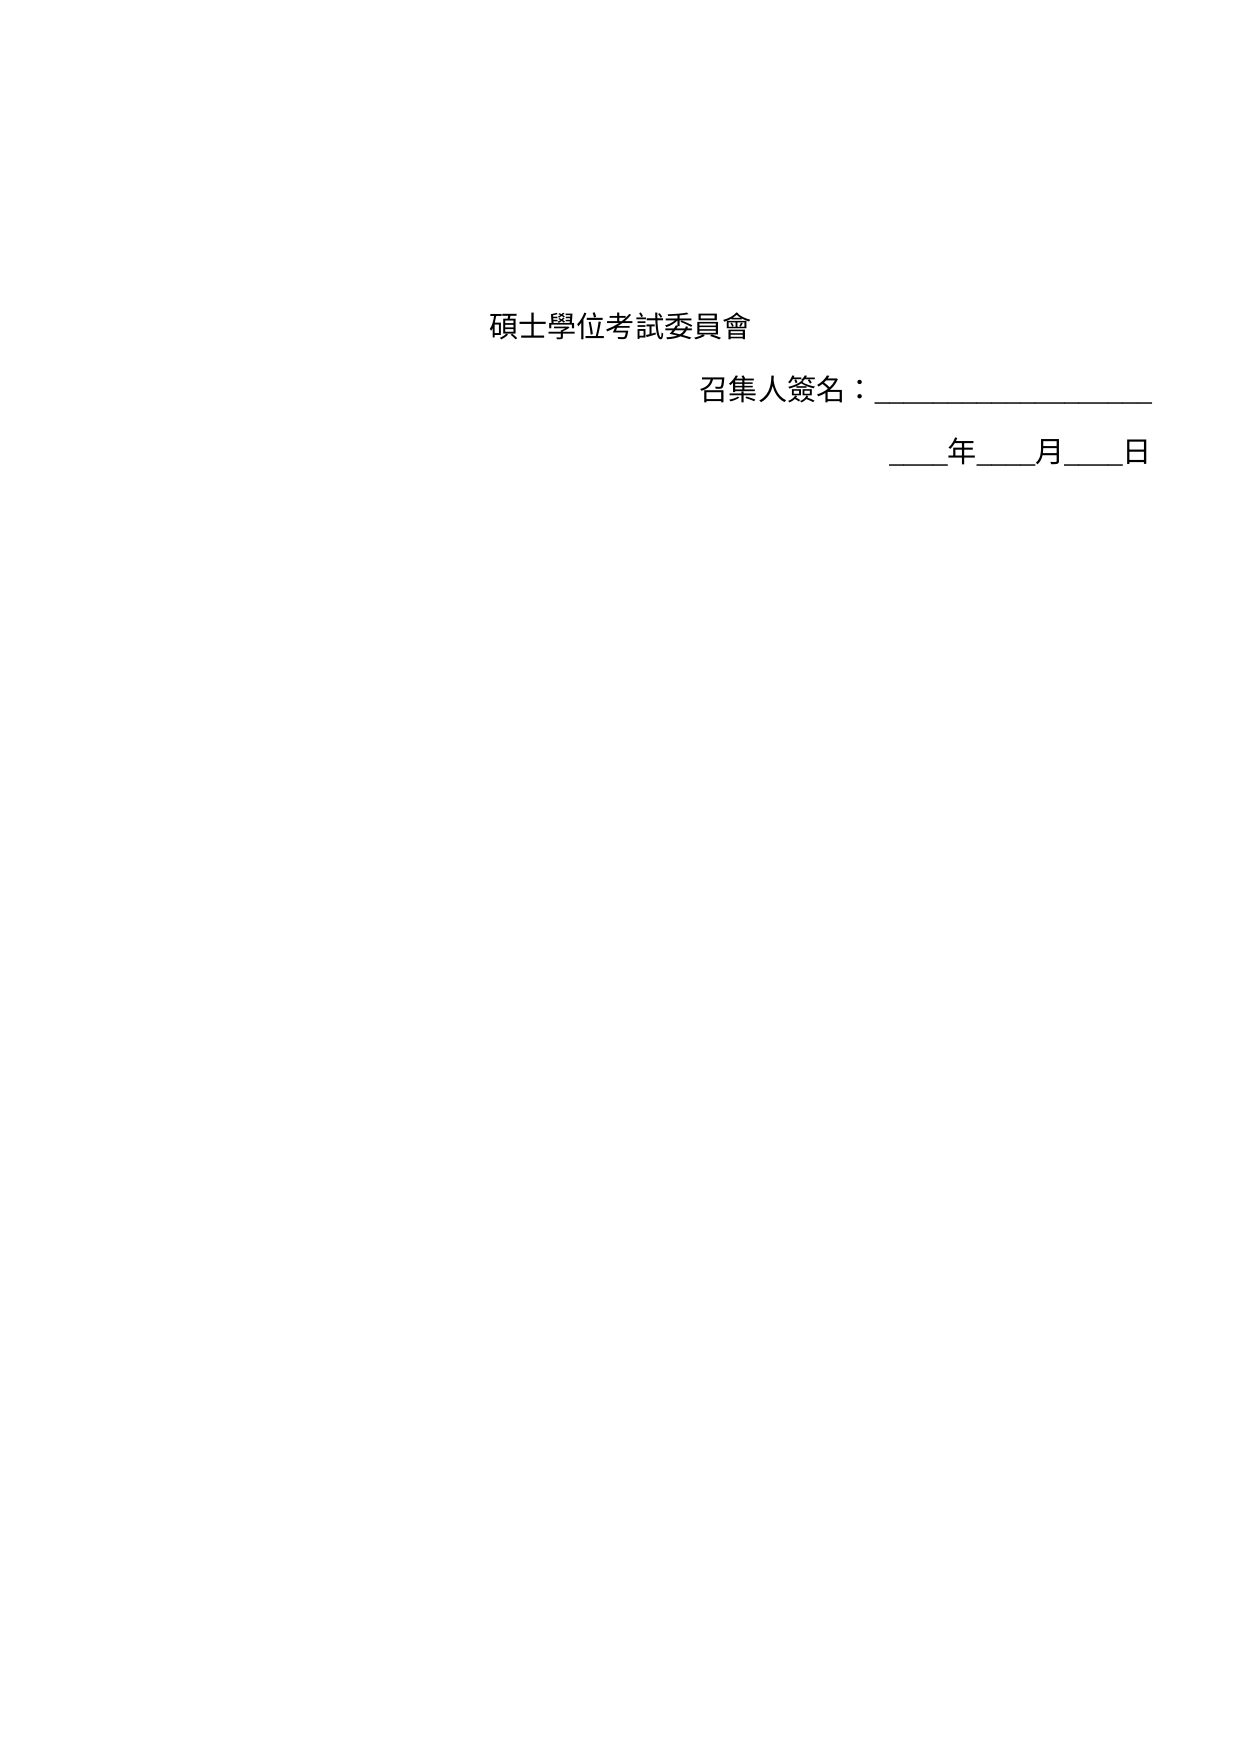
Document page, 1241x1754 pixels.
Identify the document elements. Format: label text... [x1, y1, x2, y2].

text 碩士學位考試委員會 [89, 283, 1152, 346]
text 召集人簽名：___________________ [89, 346, 1152, 408]
text ____年____月____日 [89, 408, 1152, 471]
